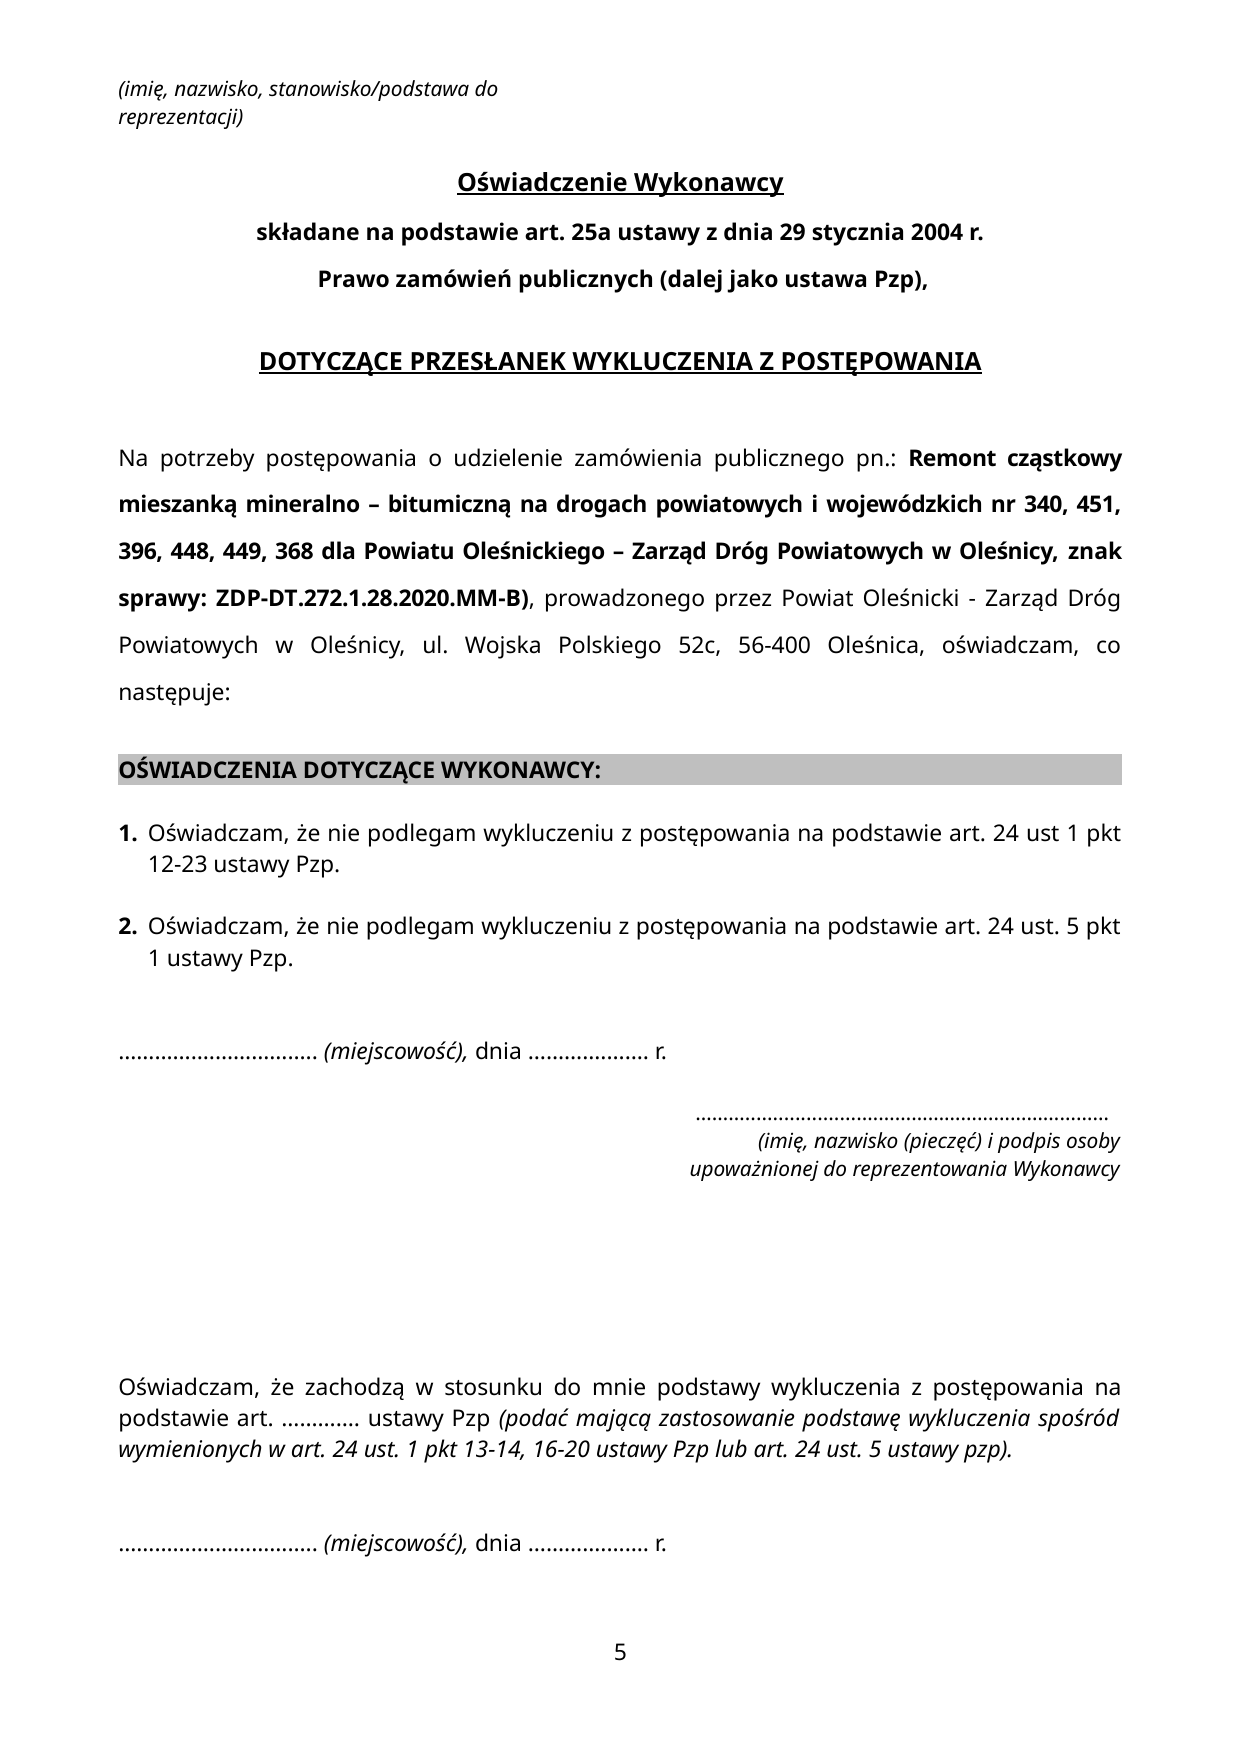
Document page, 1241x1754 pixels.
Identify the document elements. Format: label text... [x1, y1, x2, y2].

text DOTYCZĄCE PRZESŁANEK WYKLUCZENIA Z POSTĘPOWANIA [118, 343, 1122, 378]
text OŚWIADCZENIA DOTYCZĄCE WYKONAWCY: [118, 754, 1122, 785]
text …………….…………….. (miejscowość), dnia ………….……. r. [118, 1527, 1122, 1558]
text ……….....................……………………………………… [118, 1098, 1122, 1126]
text składane na podstawie art. 25a ustawy z dnia 29 stycznia 2004 r. [118, 216, 1122, 247]
text Prawo zamówień publicznych (dalej jako ustawa Pzp), [118, 263, 1122, 294]
list Oświadczam, że nie podlegam wykluczeniu z postępowania na podstawie art. 24 ust 1 pkt 12-23 ustawy Pzp. [118, 816, 1122, 879]
text upoważnionej do reprezentowania Wykonawcy [118, 1154, 1122, 1183]
text (imię, nazwisko (pieczęć) i podpis osoby [118, 1126, 1122, 1154]
text Oświadczenie Wykonawcy [118, 165, 1122, 199]
text Na potrzeby postępowania o udzielenie zamówienia publicznego pn.: Remont cząstkowy mieszanką mineralno – bitumiczną na drogach powiatowych i wojewódzkich nr 340, 451, 396, 448, 449, 368 dla Powiatu Oleśnickiego – Zarząd Dróg Powiatowych w Oleśnicy, znak sprawy: ZDP-DT.272.1.28.2020.MM-B), prowadzonego przez Powiat Oleśnicki - Zarząd Dróg Powiatowych w Oleśnicy, ul. Wojska Polskiego 52c, 56-400 Oleśnica, oświadczam, co następuje: [118, 441, 1122, 707]
text …………….…………….. (miejscowość), dnia ………….……. r. [118, 1035, 1122, 1066]
text (imię, nazwisko, stanowisko/podstawa do reprezentacji) [118, 74, 502, 131]
list Oświadczam, że nie podlegam wykluczeniu z postępowania na podstawie art. 24 ust. 5 pkt 1 ustawy Pzp. [118, 910, 1122, 973]
text Oświadczam, że zachodzą w stosunku do mnie podstawy wykluczenia z postępowania na podstawie art. …………. ustawy Pzp (podać mającą zastosowanie podstawę wykluczenia spośród wymienionych w art. 24 ust. 1 pkt 13-14, 16-20 ustawy Pzp lub art. 24 ust. 5 ustawy pzp). [118, 1371, 1122, 1464]
